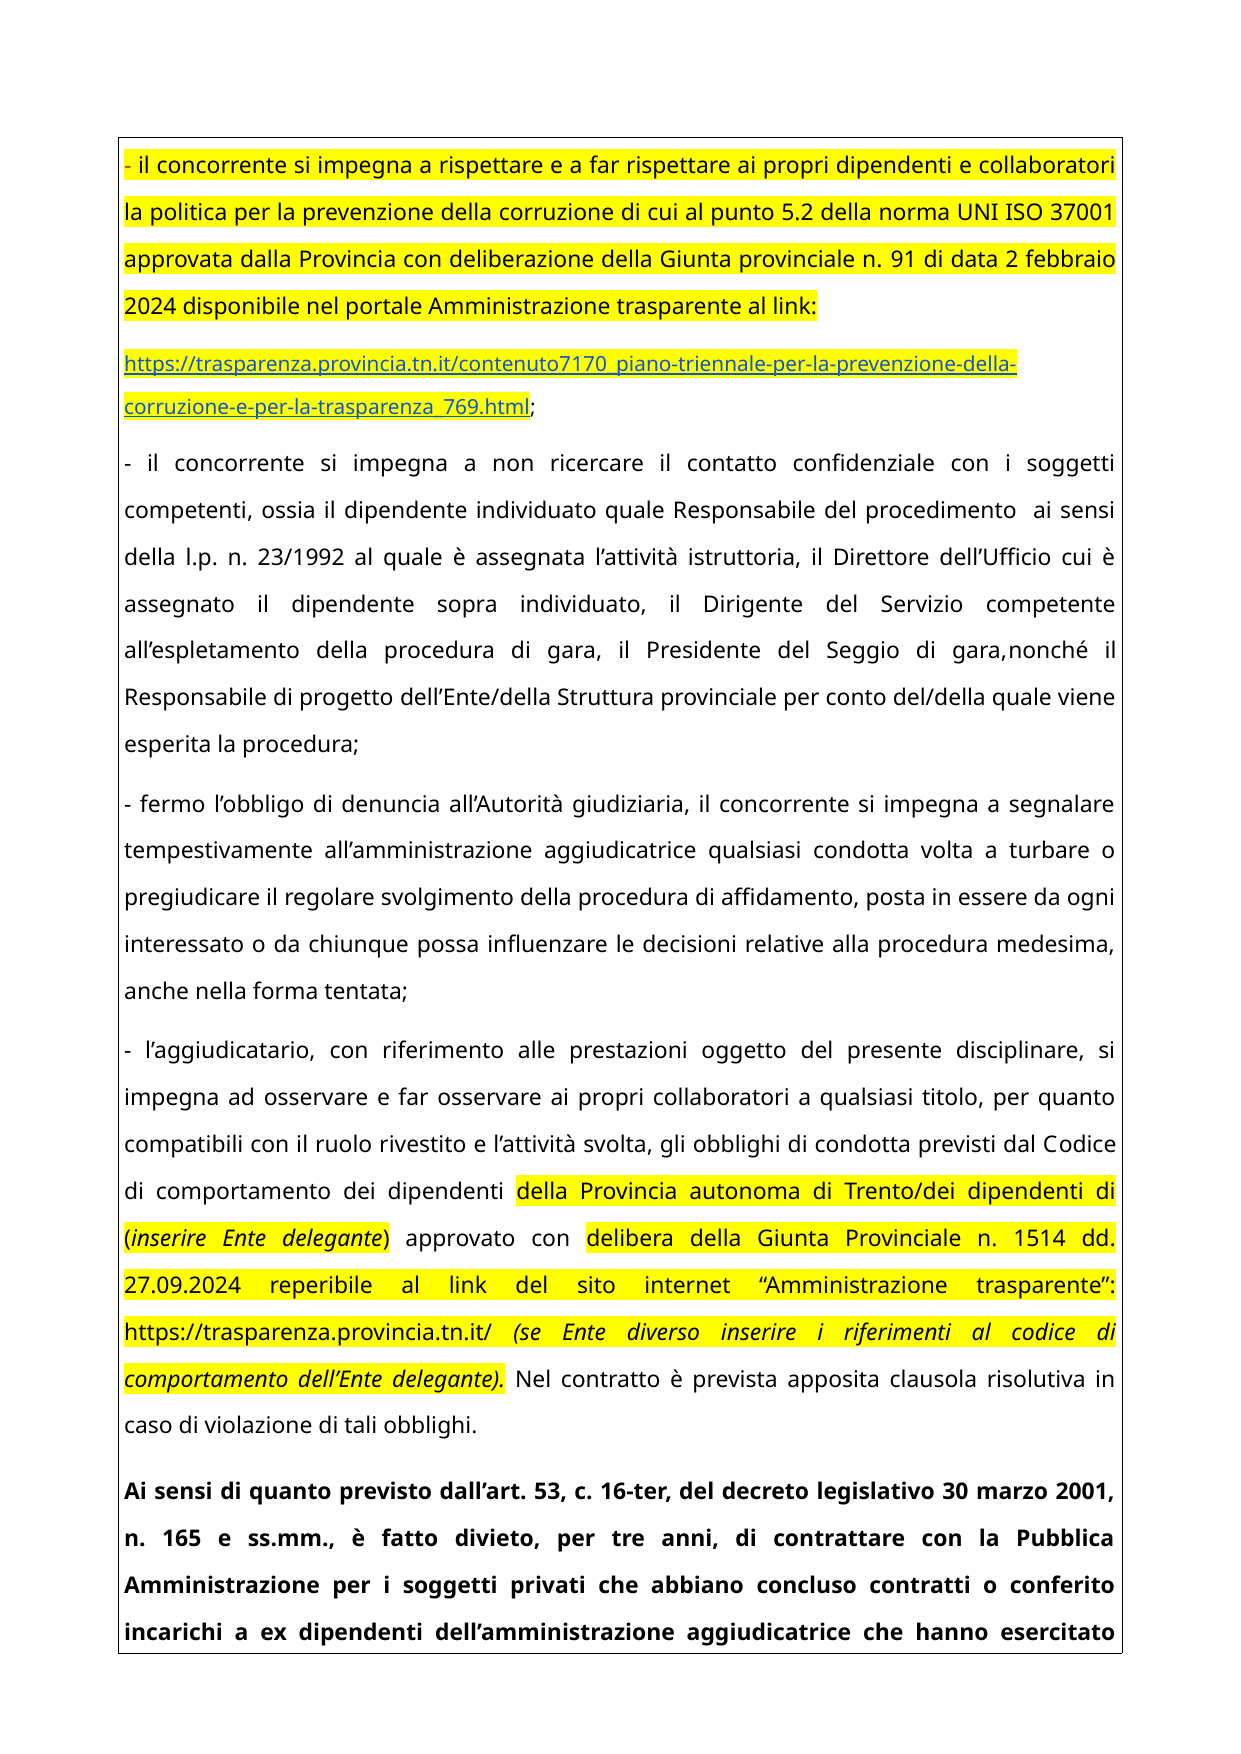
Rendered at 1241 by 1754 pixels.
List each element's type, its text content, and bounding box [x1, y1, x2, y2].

table_header - il concorrente si impegna a rispettare e a far rispettare ai propri dipendenti e collaboratori la politica per la prevenzione della corruzione di cui al punto 5.2 della norma UNI ISO 37001 approvata dalla Provincia con deliberazione della Giunta provinciale n. 91 di data 2 febbraio 2024 disponibile nel portale Amministrazione trasparente al link: https://trasparenza.provincia.tn.it/contenuto7170_piano-triennale-per-la-prevenzione-della-corruzione-e-per-la-trasparenza_769.html; - il concorrente si impegna a non ricercare il contatto confidenziale con i soggetti competenti, ossia il dipendente individuato quale Responsabile del procedimento ai sensi della l.p. n. 23/1992 al quale è assegnata l’attività istruttoria, il Direttore dell’Ufficio cui è assegnato il dipendente sopra individuato, il Dirigente del Servizio competente all’espletamento della procedura di gara, il Presidente del Seggio di gara,nonché il Responsabile di progetto dell’Ente/della Struttura provinciale per conto del/della quale viene esperita la procedura; - fermo l’obbligo di denuncia all’Autorità giudiziaria, il concorrente si impegna a segnalare tempestivamente all’amministrazione aggiudicatrice qualsiasi condotta volta a turbare o pregiudicare il regolare svolgimento della procedura di affidamento, posta in essere da ogni interessato o da chiunque possa influenzare le decisioni relative alla procedura medesima, anche nella forma tentata; - l’aggiudicatario, con riferimento alle prestazioni oggetto del presente disciplinare, si impegna ad osservare e far osservare ai propri collaboratori a qualsiasi titolo, per quanto compatibili con il ruolo rivestito e l’attività svolta, gli obblighi di condotta previsti dal Codice di comportamento dei dipendenti della Provincia autonoma di Trento/dei dipendenti di (inserire Ente delegante) approvato con delibera della Giunta Provinciale n. 1514 dd. 27.09.2024 reperibile al link del sito internet “Amministrazione trasparente”: https://trasparenza.provincia.tn.it/ (se Ente diverso inserire i riferimenti al codice di comportamento dell’Ente delegante). Nel contratto è prevista apposita clausola risolutiva in caso di violazione di tali obblighi. Ai sensi di quanto previsto dall’art. 53, c. 16-ter, del decreto legislativo 30 marzo 2001, n. 165 e ss.mm., è fatto divieto, per tre anni, di contrattare con la Pubblica Amministrazione per i soggetti privati che abbiano concluso contratti o conferito incarichi a ex dipendenti dell’amministrazione aggiudicatrice che hanno esercitato [119, 138, 1122, 1653]
